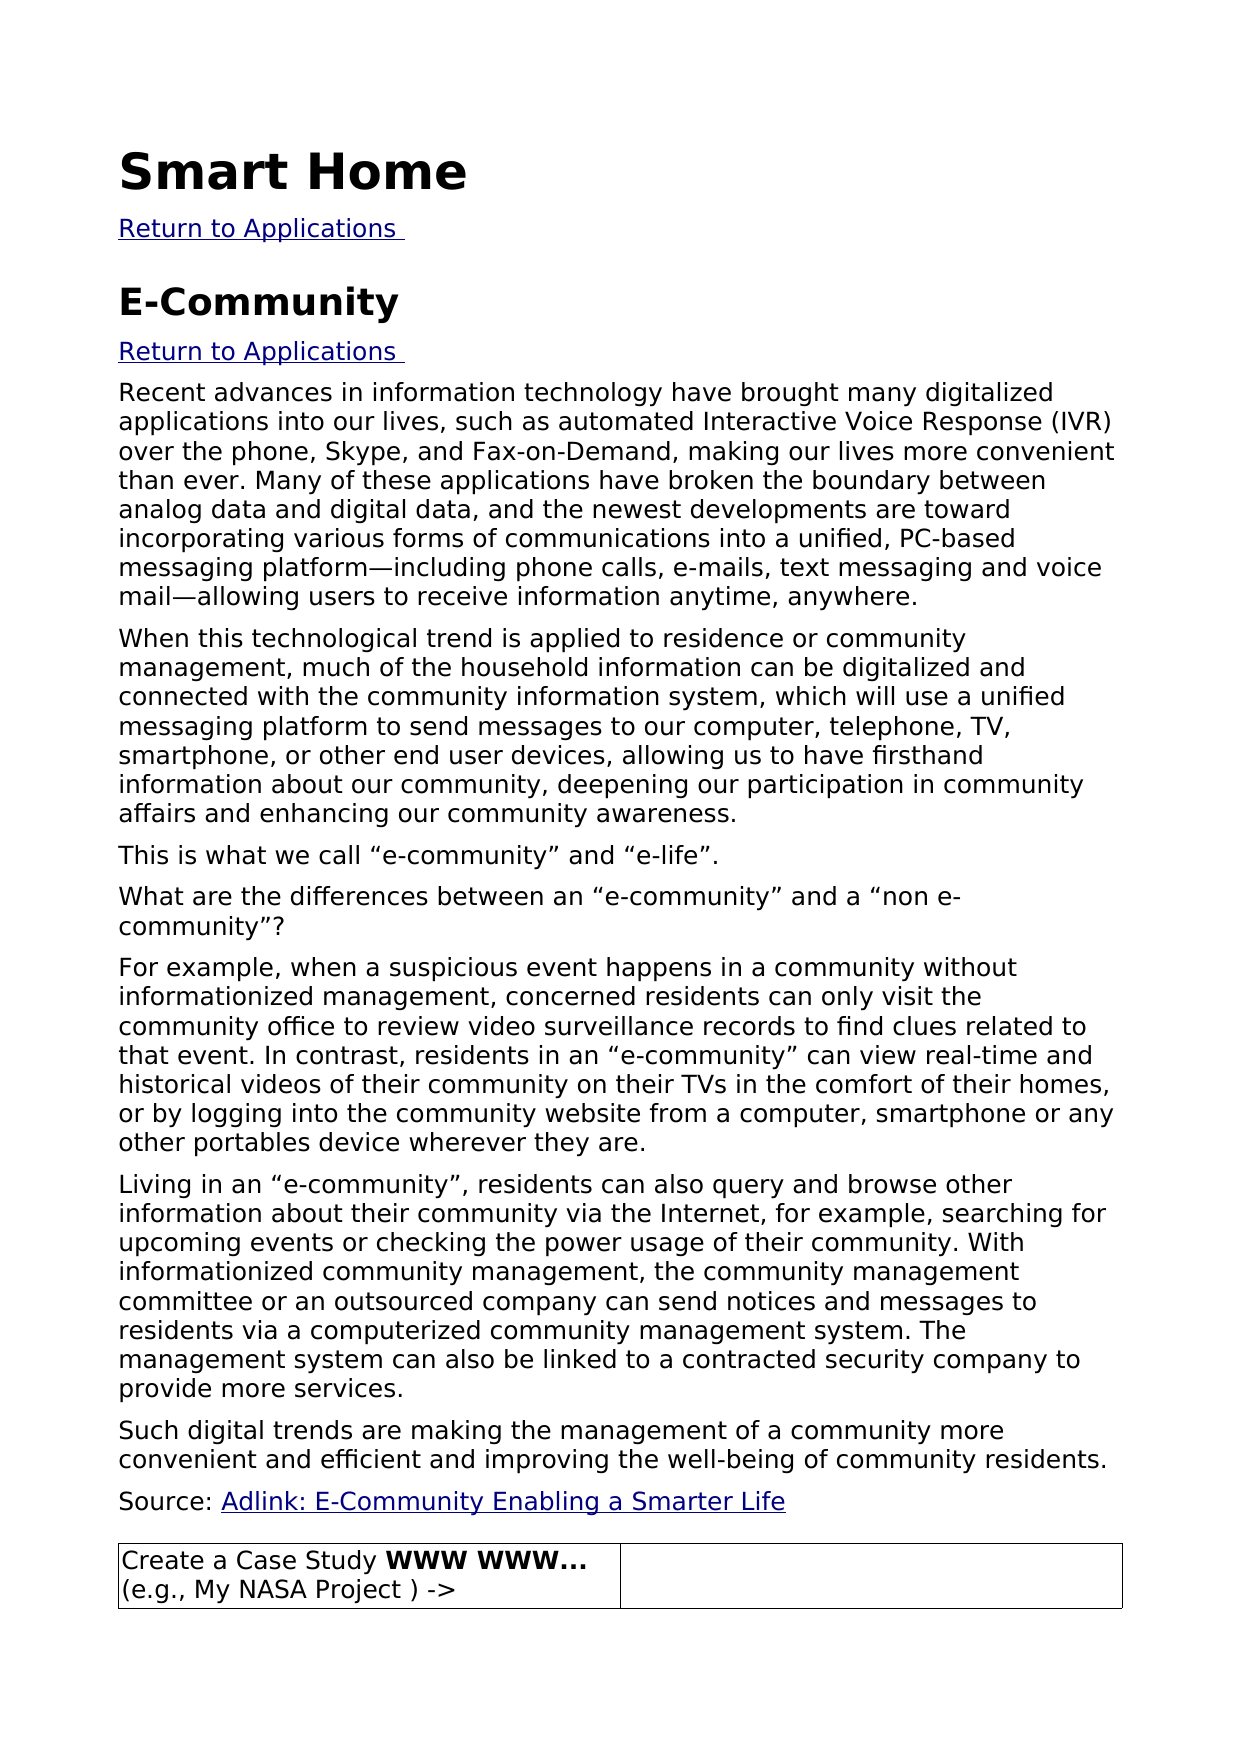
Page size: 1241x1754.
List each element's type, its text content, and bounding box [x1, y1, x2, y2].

table_header [621, 1544, 1122, 1607]
text Recent advances in information technology have brought many digitalized applications into our lives, such as automated Interactive Voice Response (IVR) over the phone, Skype, and Fax-on-Demand, making our lives more convenient than ever. Many of these applications have broken the boundary between analog data and digital data, and the newest developments are toward incorporating various forms of communications into a unified, PC-based messaging platform—including phone calls, e-mails, text messaging and voice mail—allowing users to receive information anytime, anywhere. [118, 378, 1122, 612]
text When this technological trend is applied to residence or community management, much of the household information can be digitalized and connected with the community information system, which will use a unified messaging platform to send messages to our computer, telephone, TV, smartphone, or other end user devices, allowing us to have firsthand information about our community, deepening our participation in community affairs and enhancing our community awareness. [118, 624, 1122, 828]
text For example, when a suspicious event happens in a community without informationized management, concerned residents can only visit the community office to review video surveillance records to find clues related to that event. In contrast, residents in an “e-community” can view real-time and historical videos of their community on their TVs in the comfort of their homes, or by logging into the community website from a computer, smartphone or any other portables device wherever they are. [118, 953, 1122, 1157]
subtitle E-Community [118, 281, 1122, 324]
subtitle Smart Home [118, 143, 1122, 201]
text This is what we call “e-community” and “e-life”. [118, 841, 1122, 870]
text Return to Applications [118, 214, 1122, 243]
text Such digital trends are making the management of a community more convenient and efficient and improving the well-being of community residents. [118, 1416, 1122, 1474]
text What are the differences between an “e-community” and a “non e-community”? [118, 882, 1122, 941]
text Source: Adlink: E-Community Enabling a Smarter Life [118, 1487, 1122, 1516]
text Living in an “e-community”, residents can also query and browse other information about their community via the Internet, for example, searching for upcoming events or checking the power usage of their community. With informationized community management, the community management committee or an outsourced company can send notices and messages to residents via a computerized community management system. The management system can also be linked to a contracted security company to provide more services. [118, 1170, 1122, 1403]
text Return to Applications [118, 337, 1122, 366]
table_header Create a Case Study WWW WWW... (e.g., My NASA Project ) -> [119, 1544, 620, 1607]
